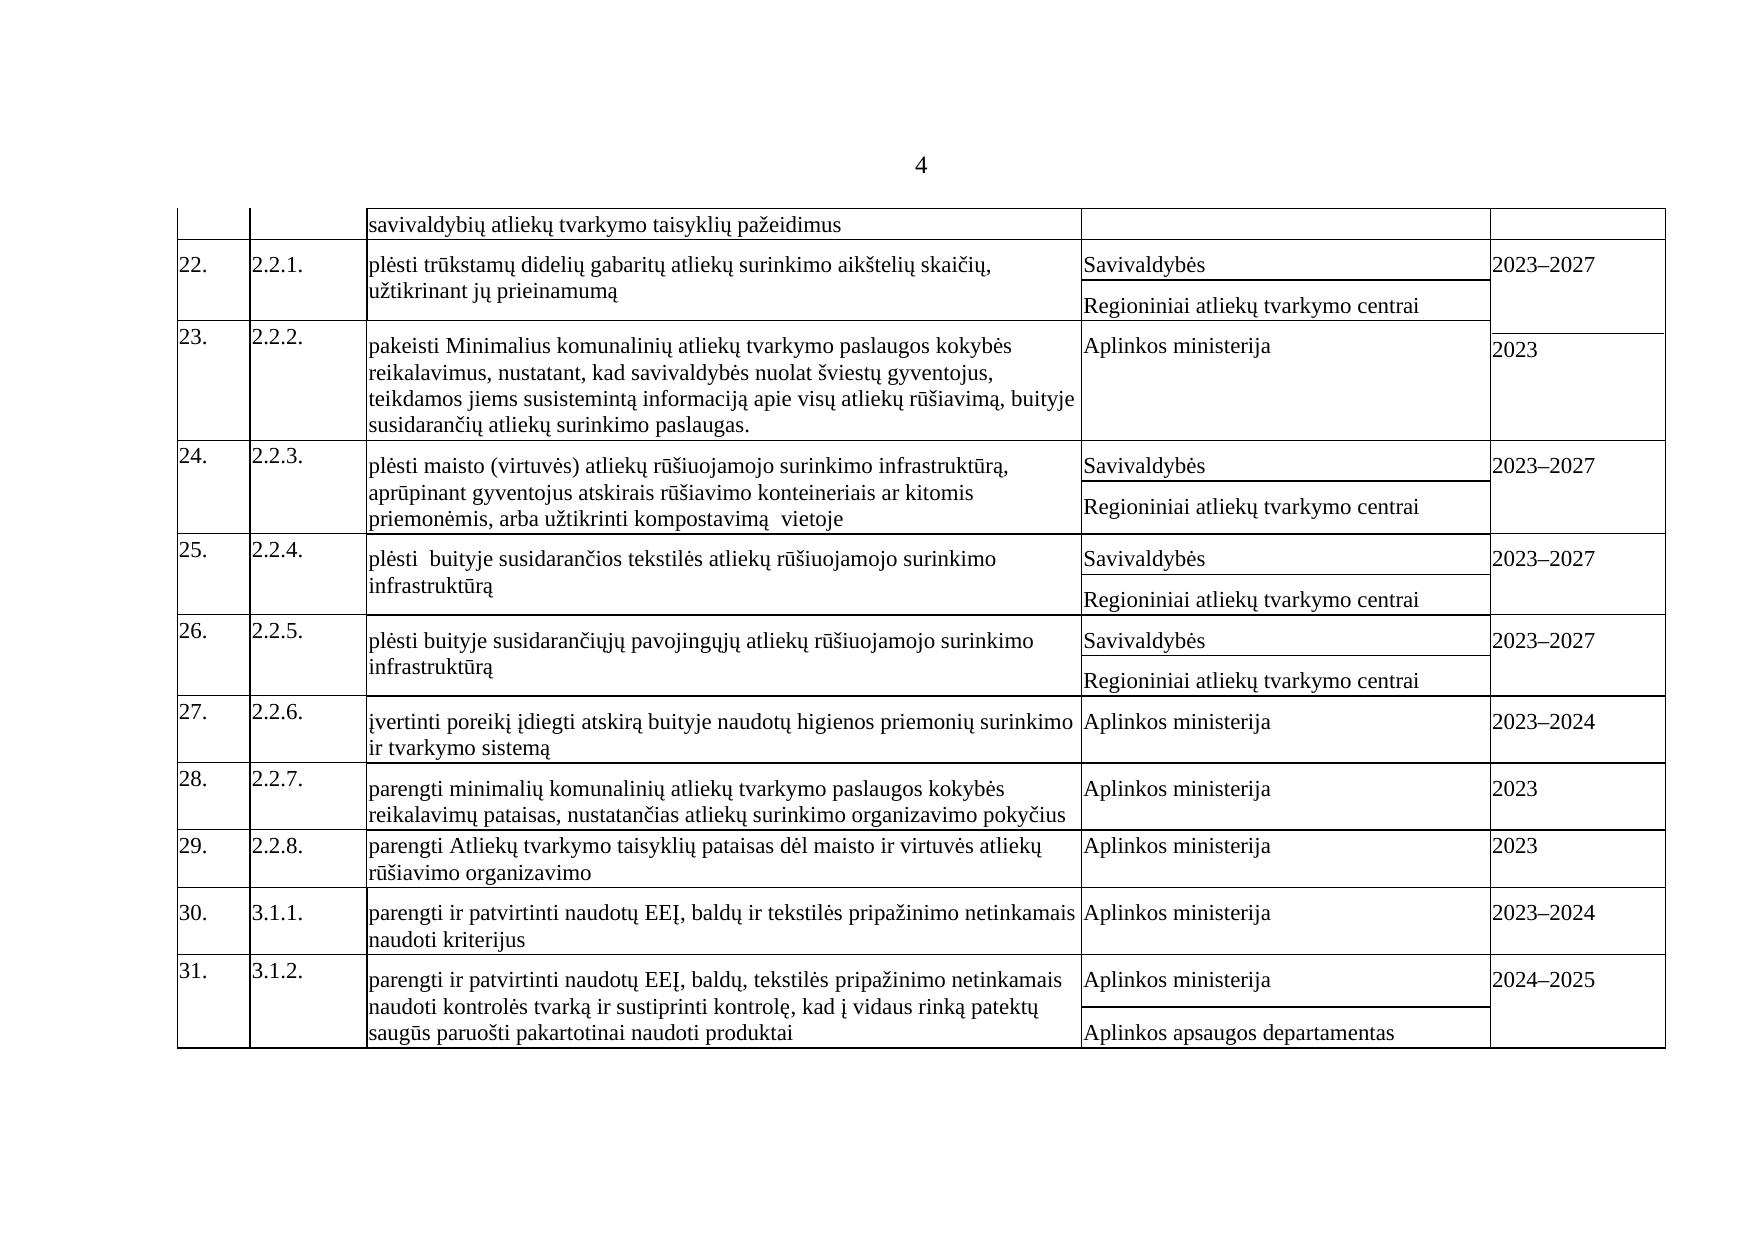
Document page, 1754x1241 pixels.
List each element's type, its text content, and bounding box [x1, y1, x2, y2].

table_cell 2023–2027 [1491, 615, 1665, 695]
table_cell parengti ir patvirtinti naudotų EEĮ, baldų, tekstilės pripažinimo netinkamais naudoti kontrolės tvarką ir sustiprinti kontrolę, kad į vidaus rinką patektų saugūs paruošti pakartotinai naudoti produktai [368, 955, 1081, 1047]
table_cell 28. [178, 763, 249, 829]
table_cell Regioniniai atliekų tvarkymo centrai [1082, 575, 1490, 614]
table_cell [1491, 209, 1665, 238]
table_cell 2.2.3. [251, 441, 366, 533]
table_cell Savivaldybės [1082, 535, 1490, 573]
table_cell [1082, 209, 1490, 238]
table_cell 2.2.2. [251, 321, 366, 439]
table_cell plėsti maisto (virtuvės) atliekų rūšiuojamojo surinkimo infrastruktūrą, aprūpinant gyventojus atskirais rūšiavimo konteineriais ar kitomis priemonėmis, arba užtikrinti kompostavimą vietoje [367, 441, 1081, 533]
table_cell 2023–2024 [1491, 697, 1665, 762]
table_cell 22. [178, 240, 249, 320]
table_cell plėsti buityje susidarančios tekstilės atliekų rūšiuojamojo surinkimo infrastruktūrą [367, 535, 1081, 614]
table_cell 2023–2027 [1491, 240, 1665, 320]
table_cell 2.2.4. [251, 534, 366, 614]
table_cell 30. [178, 888, 249, 954]
table_cell 2024–2025 [1491, 955, 1665, 1047]
table_cell parengti ir patvirtinti naudotų EEĮ, baldų ir tekstilės pripažinimo netinkamais naudoti kriterijus [368, 888, 1081, 954]
table_cell Regioniniai atliekų tvarkymo centrai [1082, 281, 1490, 320]
table_cell savivaldybių atliekų tvarkymo taisyklių pažeidimus [368, 209, 1081, 238]
table_cell 31. [178, 955, 249, 1047]
table_cell 2.2.6. [251, 696, 366, 762]
table_cell Regioniniai atliekų tvarkymo centrai [1082, 482, 1490, 533]
table_cell 2023–2027 [1491, 441, 1665, 533]
table_cell Aplinkos ministerija [1082, 764, 1490, 829]
table_cell Aplinkos ministerija [1082, 955, 1490, 1006]
table_cell 25. [178, 534, 249, 614]
table_cell Aplinkos ministerija [1082, 888, 1490, 954]
table_cell įvertinti poreikį įdiegti atskirą buityje naudotų higienos priemonių surinkimo ir tvarkymo sistemą [367, 697, 1081, 762]
table_cell Regioniniai atliekų tvarkymo centrai [1082, 656, 1490, 695]
table_cell Savivaldybės [1082, 240, 1490, 279]
table_cell 29. [178, 830, 249, 887]
table_cell 2023 [1491, 320, 1665, 439]
table_cell 27. [178, 696, 249, 762]
table_cell Aplinkos apsaugos departamentas [1082, 1008, 1490, 1047]
table_cell 2.2.5. [251, 615, 366, 695]
table_cell 3.1.1. [251, 888, 366, 954]
table_cell Savivaldybės [1082, 616, 1490, 655]
table_cell [178, 208, 249, 238]
table_cell 2023 [1491, 831, 1665, 887]
table_cell Aplinkos ministerija [1082, 697, 1490, 762]
table_cell 2.2.8. [251, 830, 366, 887]
table_cell Savivaldybės [1082, 441, 1490, 480]
table_cell plėsti trūkstamų didelių gabaritų atliekų surinkimo aikštelių skaičių, užtikrinant jų prieinamumą [368, 240, 1081, 320]
table_cell Aplinkos ministerija [1082, 831, 1490, 887]
table_cell 2023 [1491, 764, 1665, 829]
table_cell plėsti buityje susidarančiųjų pavojingųjų atliekų rūšiuojamojo surinkimo infrastruktūrą [367, 616, 1081, 695]
table_cell 24. [178, 441, 249, 533]
table_cell 2.2.1. [251, 240, 366, 320]
table_cell 2023–2027 [1491, 534, 1665, 614]
table_cell 26. [178, 615, 249, 695]
table_cell parengti minimalių komunalinių atliekų tvarkymo paslaugos kokybės reikalavimų pataisas, nustatančias atliekų surinkimo organizavimo pokyčius [367, 764, 1081, 829]
table_cell 2023–2024 [1491, 888, 1665, 954]
table_cell 2.2.7. [251, 763, 366, 829]
table_cell 23. [178, 321, 249, 439]
table_cell pakeisti Minimalius komunalinių atliekų tvarkymo paslaugos kokybės reikalavimus, nustatant, kad savivaldybės nuolat šviestų gyventojus, teikdamos jiems susistemintą informaciją apie visų atliekų rūšiavimą, buityje susidarančių atliekų surinkimo paslaugas. [367, 321, 1081, 439]
table_cell Aplinkos ministerija [1082, 321, 1490, 439]
table_cell parengti Atliekų tvarkymo taisyklių pataisas dėl maisto ir virtuvės atliekų rūšiavimo organizavimo [367, 831, 1081, 887]
table_cell 3.1.2. [251, 955, 366, 1047]
table_cell [251, 208, 366, 238]
